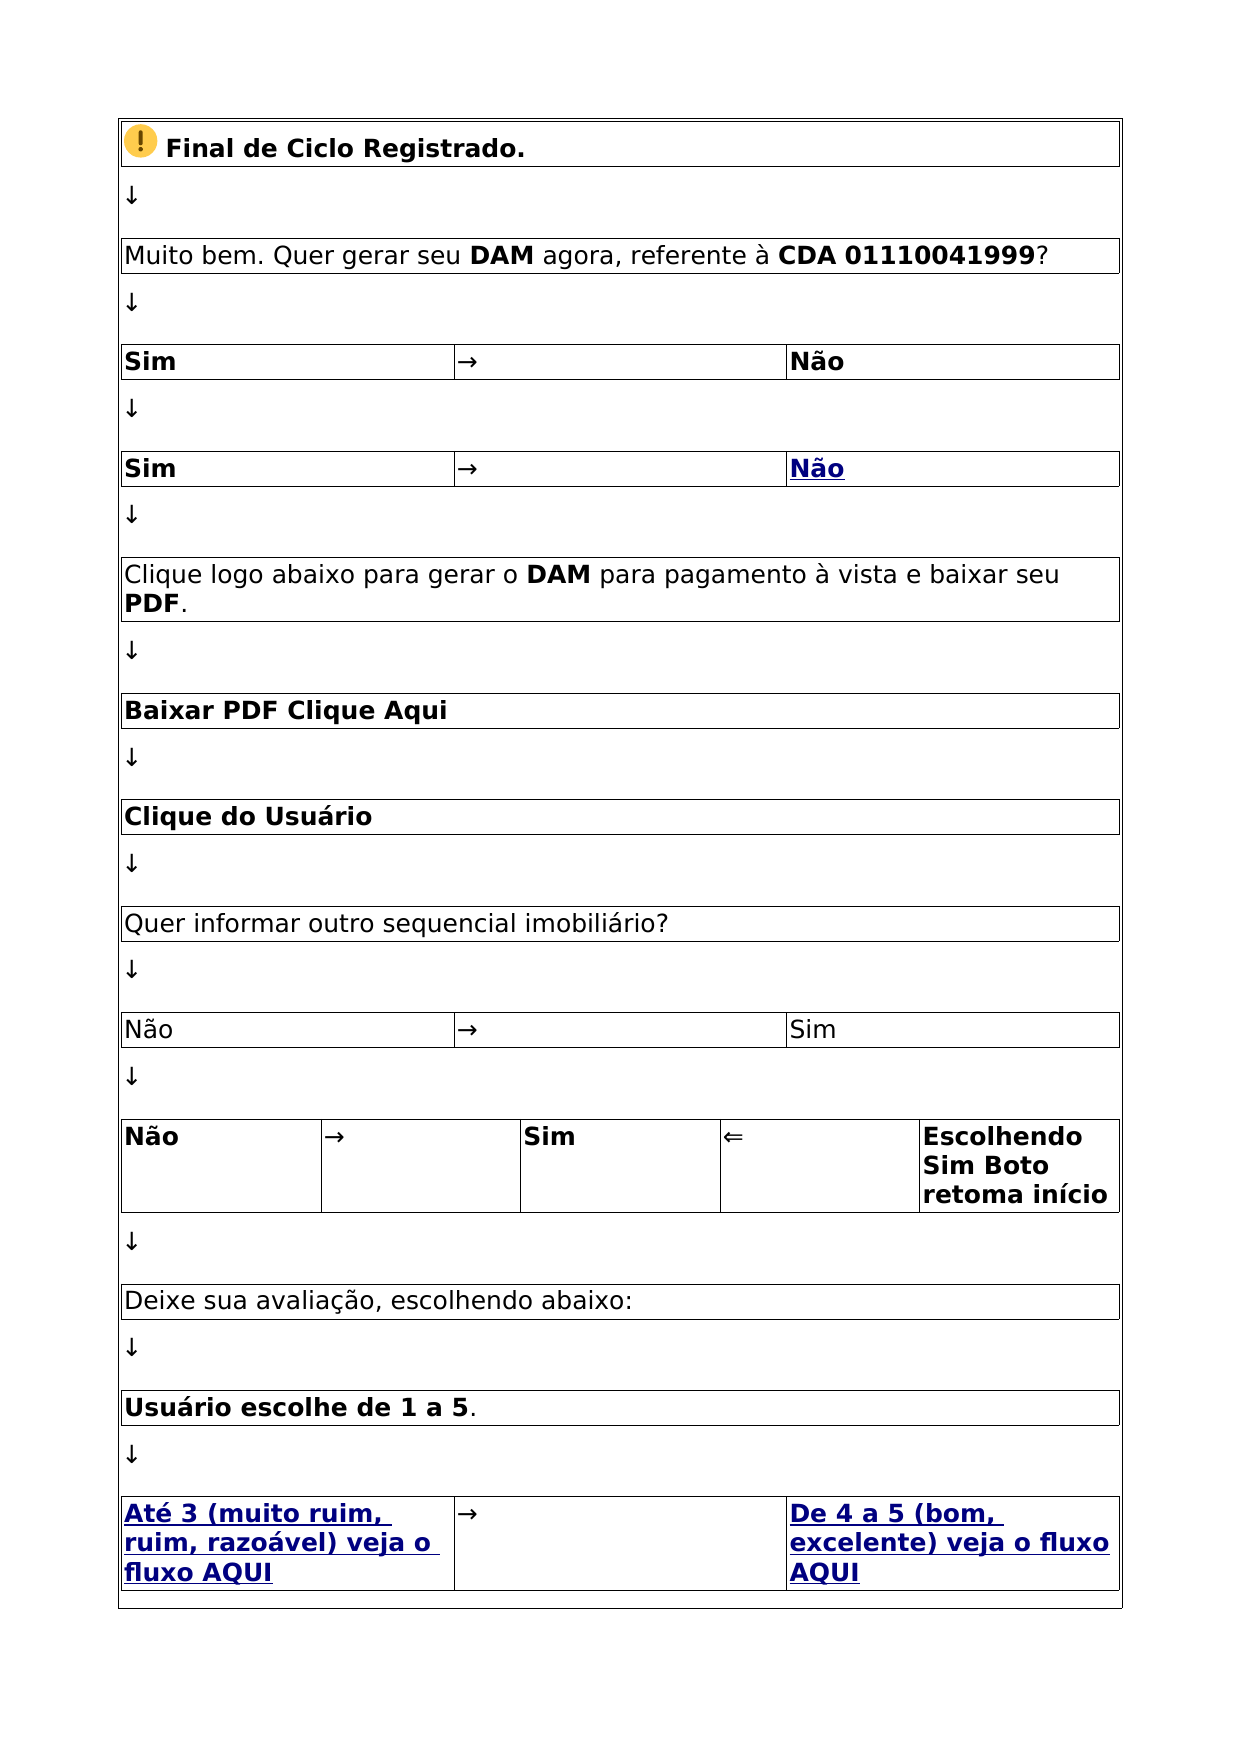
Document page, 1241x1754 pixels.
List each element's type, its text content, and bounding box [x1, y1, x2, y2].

table_header Não [787, 345, 1119, 379]
table_header Usuário escolhe de 1 a 5. [122, 1391, 1119, 1425]
table_header → [455, 452, 786, 486]
table_header Quer informar outro sequencial imobiliário? [122, 907, 1119, 941]
table_header Deixe sua avaliação, escolhendo abaixo: [122, 1285, 1119, 1318]
table_header Muito bem. Quer gerar seu DAM agora, referente à CDA 01110041999? [122, 239, 1119, 273]
table_header Baixar PDF Clique Aqui [122, 694, 1119, 728]
table_header Sim [122, 345, 454, 379]
table_header → [455, 1497, 786, 1590]
table_header Sim [787, 1013, 1119, 1047]
table_header Não [122, 1120, 321, 1212]
table_header Sim [521, 1120, 720, 1212]
table_header Sim [122, 452, 454, 486]
table_header ↓ ↓ ↓ ↓ ↓ ↓ ↓ ↓ ↓ ↓ ↓ ↓ [119, 119, 1122, 1608]
table_header ⇐ [721, 1120, 919, 1212]
table_header Não [122, 1013, 454, 1047]
table_header De 4 a 5 (bom, excelente) veja o fluxo AQUI [787, 1497, 1119, 1590]
table_header Escolhendo Sim Boto retoma início [920, 1120, 1119, 1212]
table_header Final de Ciclo Registrado. [122, 122, 1119, 166]
table_header → [455, 345, 786, 379]
table_header → [322, 1120, 520, 1212]
table_header Não [787, 452, 1119, 486]
table_header → [455, 1013, 786, 1047]
table_header Clique do Usuário [122, 800, 1119, 834]
table_header Até 3 (muito ruim, ruim, razoável) veja o fluxo AQUI [122, 1497, 454, 1590]
table_header Clique logo abaixo para gerar o DAM para pagamento à vista e baixar seu PDF. [122, 558, 1119, 621]
